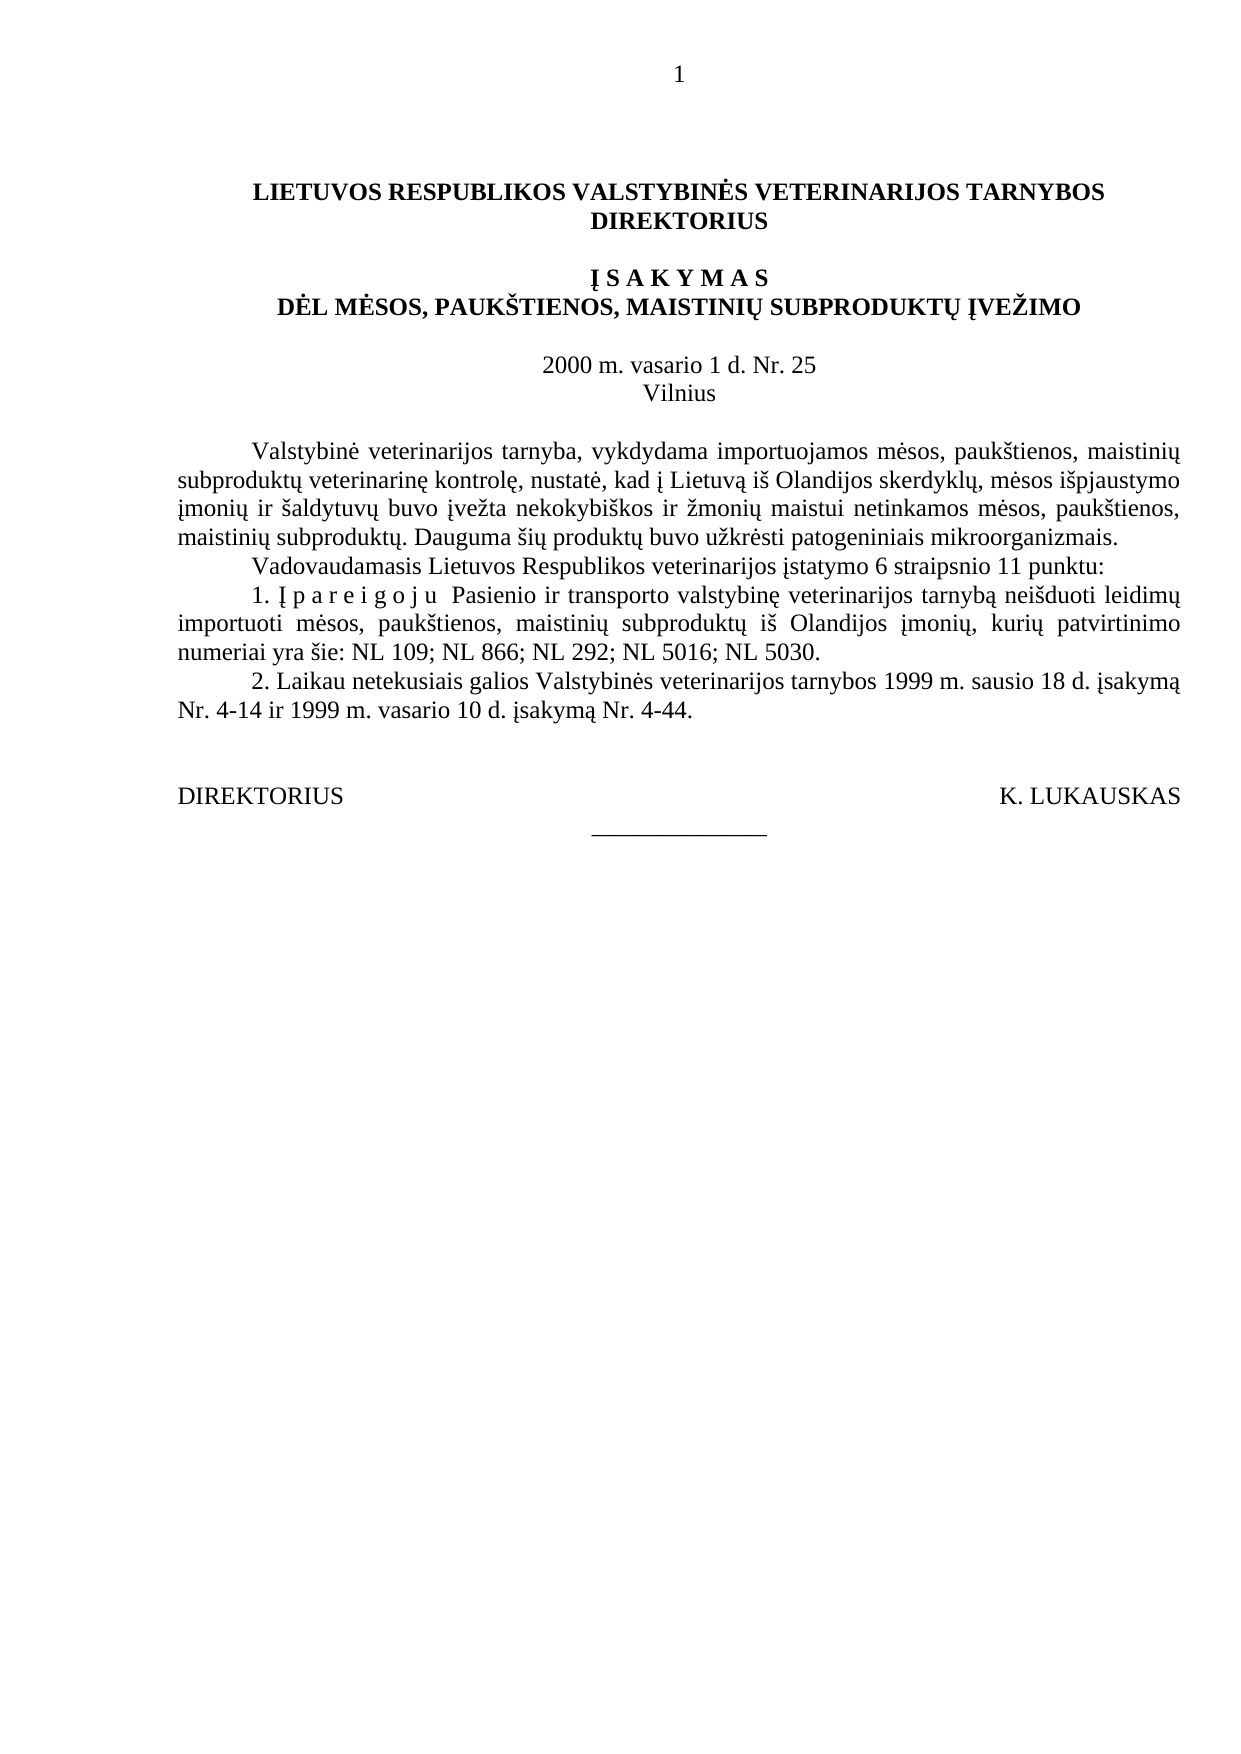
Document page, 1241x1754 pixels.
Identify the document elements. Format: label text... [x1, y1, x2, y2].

text ______________ [177, 810, 1181, 838]
text DIREKTORIUS K. LUKAUSKAS [177, 781, 1181, 810]
text Vilnius [177, 378, 1181, 407]
text Vadovaudamasis Lietuvos Respublikos veterinarijos įstatymo 6 straipsnio 11 punktu: [177, 551, 1181, 580]
text Valstybinė veterinarijos tarnyba, vykdydama importuojamos mėsos, paukštienos, maistinių subproduktų veterinarinę kontrolę, nustatė, kad į Lietuvą iš Olandijos skerdyklų, mėsos išpjaustymo įmonių ir šaldytuvų buvo įvežta nekokybiškos ir žmonių maistui netinkamos mėsos, paukštienos, maistinių subproduktų. Dauguma šių produktų buvo užkrėsti patogeniniais mikroorganizmais. [177, 436, 1181, 551]
text 1. Įpareigoju Pasienio ir transporto valstybinę veterinarijos tarnybą neišduoti leidimų importuoti mėsos, paukštienos, maistinių subproduktų iš Olandijos įmonių, kurių patvirtinimo numeriai yra šie: NL 109; NL 866; NL 292; NL 5016; NL 5030. [177, 580, 1181, 666]
text 2. Laikau netekusiais galios Valstybinės veterinarijos tarnybos 1999 m. sausio 18 d. įsakymą Nr. 4-14 ir 1999 m. vasario 10 d. įsakymą Nr. 4-44. [177, 666, 1181, 723]
text DĖL MĖSOS, PAUKŠTIENOS, MAISTINIŲ SUBPRODUKTŲ ĮVEŽIMO [177, 292, 1181, 321]
text 2000 m. vasario 1 d. Nr. 25 [177, 350, 1181, 378]
text LIETUVOS RESPUBLIKOS VALSTYBINĖS VETERINARIJOS TARNYBOS DIREKTORIUS [177, 177, 1181, 235]
text Į S A K Y M A S [177, 263, 1181, 292]
